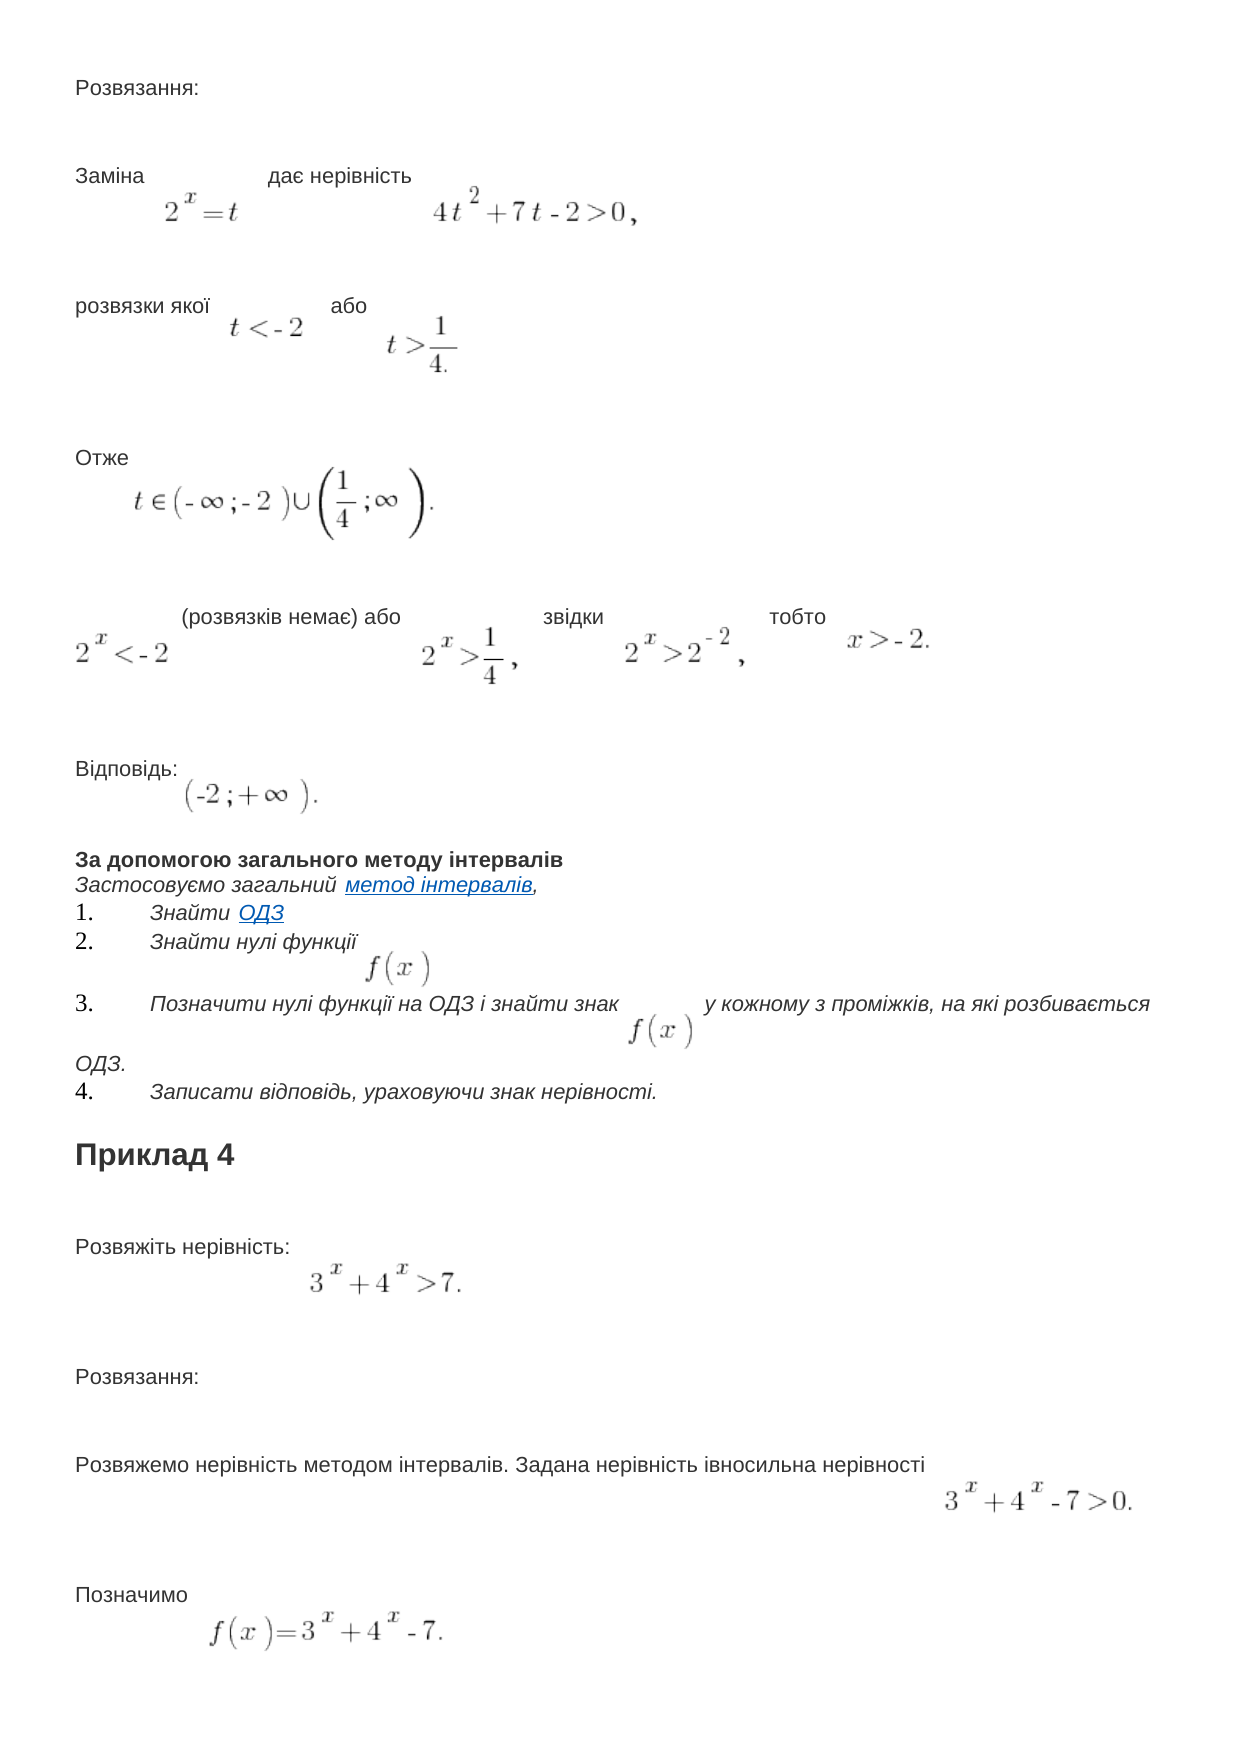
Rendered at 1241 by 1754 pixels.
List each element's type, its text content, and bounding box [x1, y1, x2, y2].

text За допомогою загального методу інтервалів [75, 847, 1165, 872]
text Відповідь: [75, 756, 1165, 815]
list Знайти нулі функції [75, 926, 1165, 988]
text Заміна дає нерівність [75, 163, 1165, 230]
text Розвяжемо нерівність методом інтервалів. Задана нерівність івносильна нерівності [75, 1452, 1165, 1519]
text розвязки якої або [75, 293, 1165, 382]
text Позначимо [75, 1582, 1165, 1652]
text Застосовуємо загальний метод інтервалів, [75, 872, 1165, 897]
list Позначити нулі функції на ОДЗ і знайти знак у кожному з проміжків, на які розбивається ОДЗ. [75, 988, 1165, 1076]
text Розвязання: [75, 75, 1165, 100]
list Записати відповідь, ураховуючи знак нерівності. [75, 1076, 1165, 1104]
text Отже [75, 444, 1165, 541]
list Знайти ОДЗ [75, 897, 1165, 926]
text Приклад 4 [75, 1136, 1165, 1172]
text Розвяжіть нерівність: [75, 1234, 1165, 1302]
text (розвязків немає) або звідки тобто [75, 604, 1165, 693]
text Розвязання: [75, 1364, 1165, 1389]
